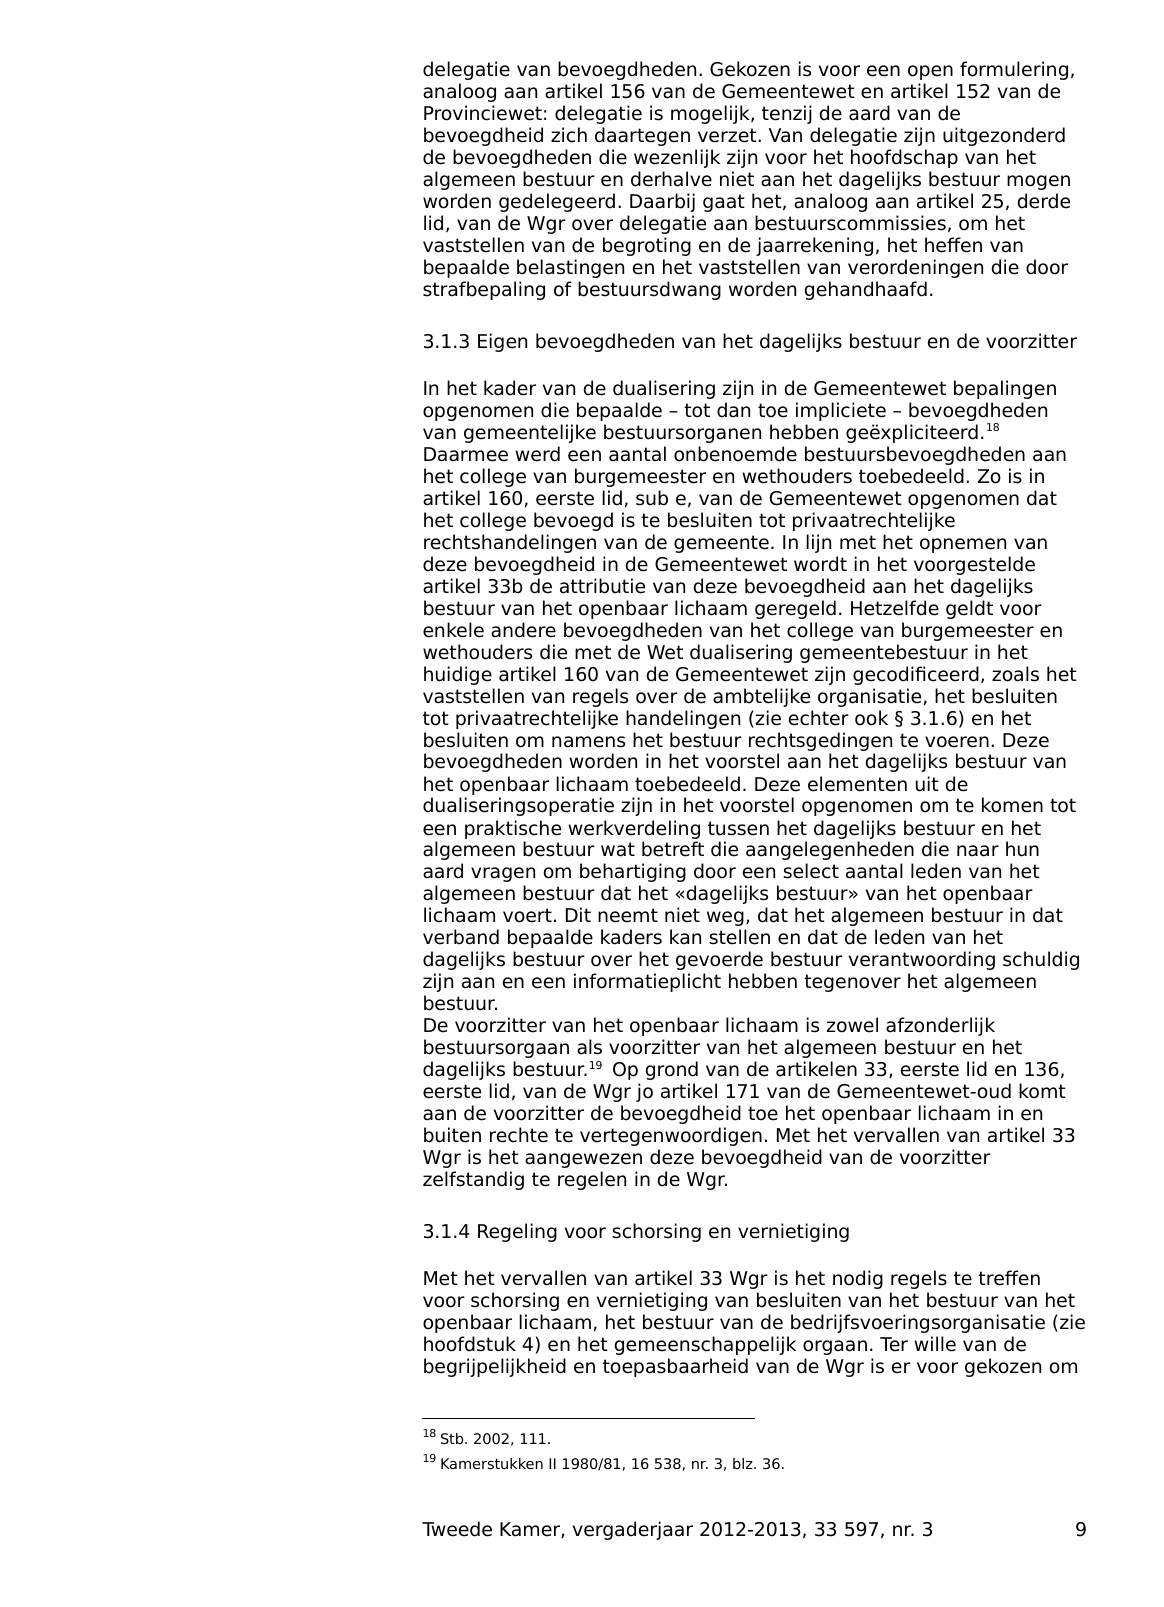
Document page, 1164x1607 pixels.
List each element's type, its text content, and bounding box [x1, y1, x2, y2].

text Kamerstukken II 1980/81, 16 538, nr. 3, blz. 36. [422, 1452, 1087, 1474]
text Met het vervallen van artikel 33 Wgr is het nodig regels te treffen voor schorsing en vernietiging van besluiten van het bestuur van het openbaar lichaam, het bestuur van de bedrijfsvoeringsorganisatie (zie hoofdstuk 4) en het gemeenschappelijk orgaan. Ter wille van de begrijpelijkheid en toepasbaarheid van de Wgr is er voor gekozen om [422, 1268, 1087, 1378]
text Stb. 2002, 111. [422, 1427, 1087, 1449]
text delegatie van bevoegdheden. Gekozen is voor een open formulering, analoog aan artikel 156 van de Gemeentewet en artikel 152 van de Provinciewet: delegatie is mogelijk, tenzij de aard van de bevoegdheid zich daartegen verzet. Van delegatie zijn uitgezonderd de bevoegdheden die wezenlijk zijn voor het hoofdschap van het algemeen bestuur en derhalve niet aan het dagelijks bestuur mogen worden gedelegeerd. Daarbij gaat het, analoog aan artikel 25, derde lid, van de Wgr over delegatie aan bestuurscommissies, om het vaststellen van de begroting en de jaarrekening, het heffen van bepaalde belastingen en het vaststellen van verordeningen die door strafbepaling of bestuursdwang worden gehandhaafd. [422, 59, 1087, 301]
text De voorzitter van het openbaar lichaam is zowel afzonderlijk bestuursorgaan als voorzitter van het algemeen bestuur en het dagelijks bestuur. Op grond van de artikelen 33, eerste lid en 136, eerste lid, van de Wgr jo artikel 171 van de Gemeentewet-oud komt aan de voorzitter de bevoegdheid toe het openbaar lichaam in en buiten rechte te vertegenwoordigen. Met het vervallen van artikel 33 Wgr is het aangewezen deze bevoegdheid van de voorzitter zelfstandig te regelen in de Wgr. [422, 1015, 1087, 1191]
subtitle 3.1.4 Regeling voor schorsing en vernietiging [422, 1221, 1087, 1243]
text In het kader van de dualisering zijn in de Gemeentewet bepalingen opgenomen die bepaalde – tot dan toe impliciete – bevoegdheden van gemeentelijke bestuursorganen hebben geëxpliciteerd. Daarmee werd een aantal onbenoemde bestuursbevoegdheden aan het college van burgemeester en wethouders toebedeeld. Zo is in artikel 160, eerste lid, sub e, van de Gemeentewet opgenomen dat het college bevoegd is te besluiten tot privaatrechtelijke rechtshandelingen van de gemeente. In lijn met het opnemen van deze bevoegdheid in de Gemeentewet wordt in het voorgestelde artikel 33b de attributie van deze bevoegdheid aan het dagelijks bestuur van het openbaar lichaam geregeld. Hetzelfde geldt voor enkele andere bevoegdheden van het college van burgemeester en wethouders die met de Wet dualisering gemeentebestuur in het huidige artikel 160 van de Gemeentewet zijn gecodificeerd, zoals het vaststellen van regels over de ambtelijke organisatie, het besluiten tot privaatrechtelijke handelingen (zie echter ook § 3.1.6) en het besluiten om namens het bestuur rechtsgedingen te voeren. Deze bevoegdheden worden in het voorstel aan het dagelijks bestuur van het openbaar lichaam toebedeeld. Deze elementen uit de dualiseringsoperatie zijn in het voorstel opgenomen om te komen tot een praktische werkverdeling tussen het dagelijks bestuur en het algemeen bestuur wat betreft die aangelegenheden die naar hun aard vragen om behartiging door een select aantal leden van het algemeen bestuur dat het «dagelijks bestuur» van het openbaar lichaam voert. Dit neemt niet weg, dat het algemeen bestuur in dat verband bepaalde kaders kan stellen en dat de leden van het dagelijks bestuur over het gevoerde bestuur verantwoording schuldig zijn aan en een informatieplicht hebben tegenover het algemeen bestuur. [422, 378, 1087, 1015]
subtitle 3.1.3 Eigen bevoegdheden van het dagelijks bestuur en de voorzitter [422, 331, 1087, 353]
